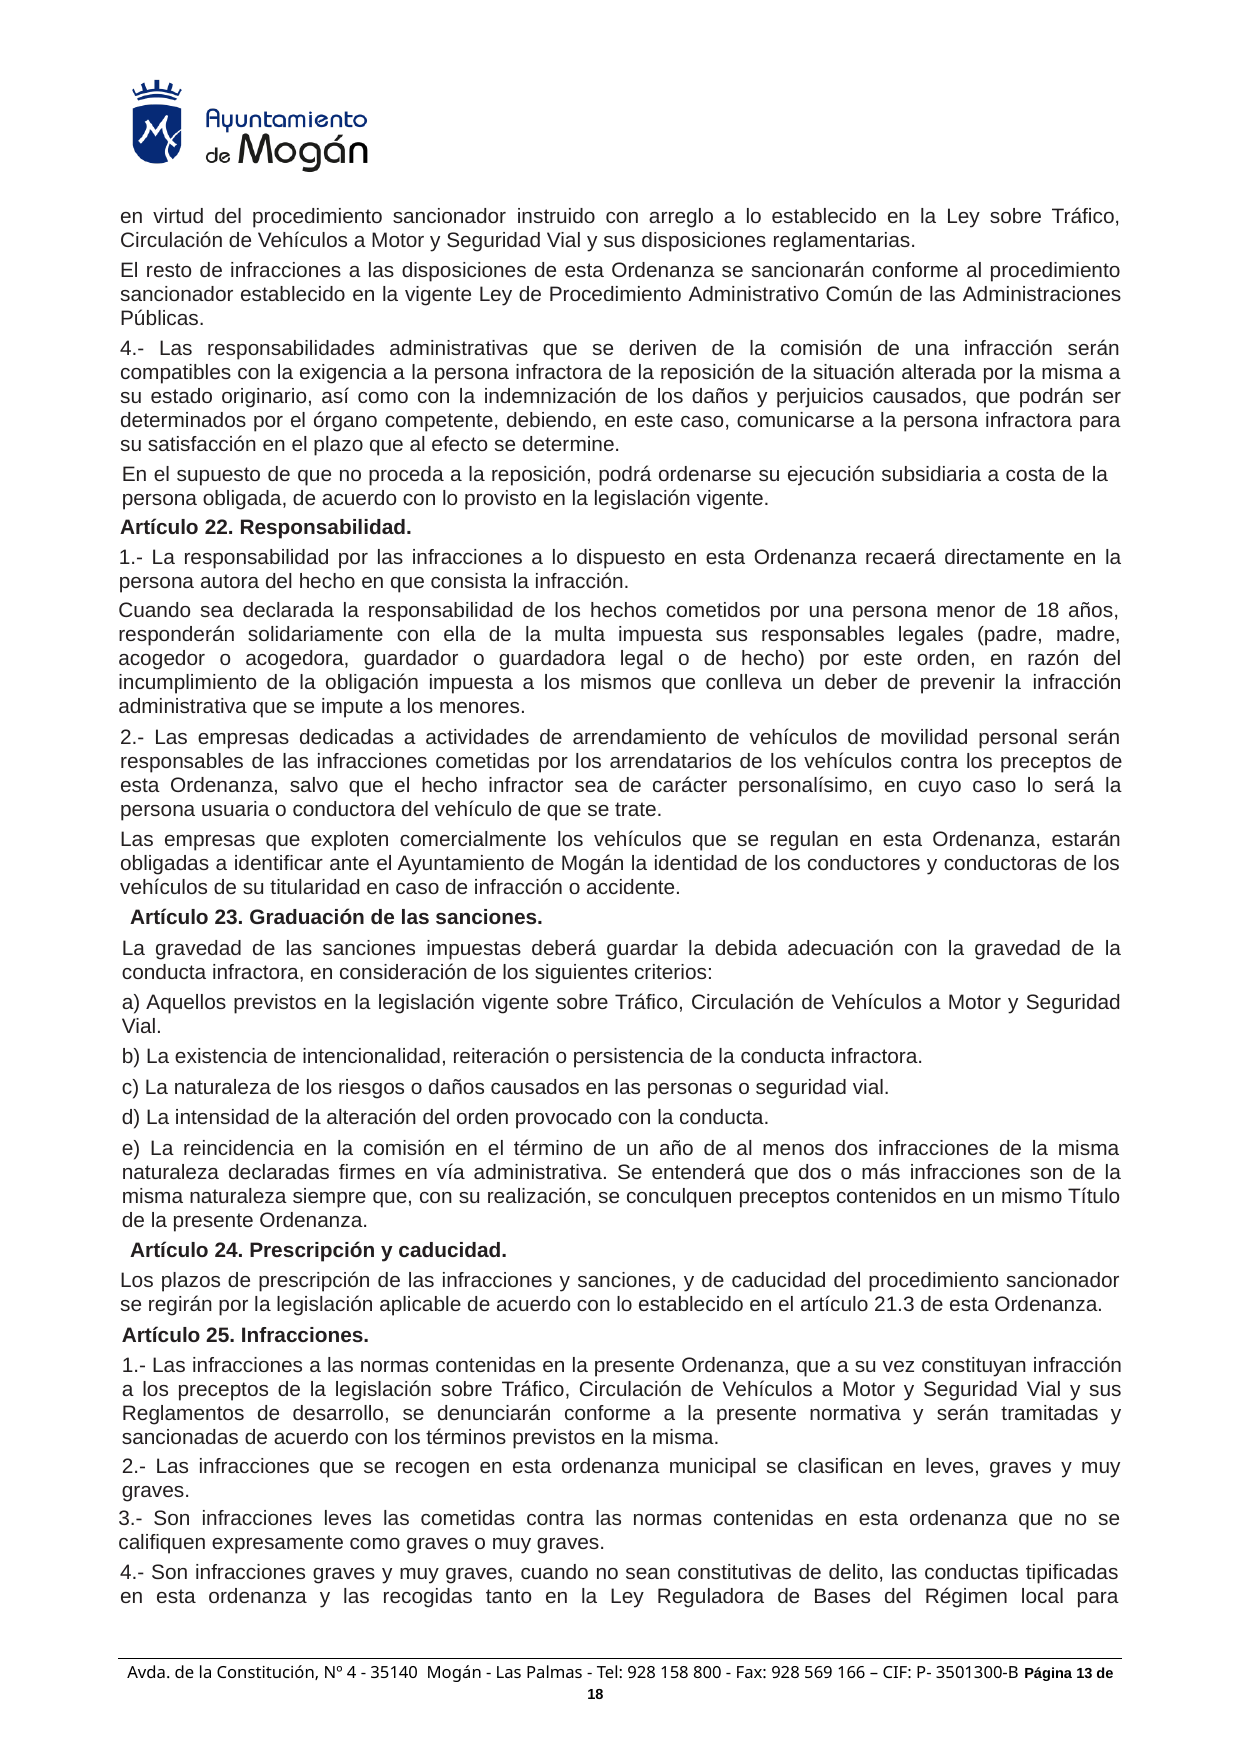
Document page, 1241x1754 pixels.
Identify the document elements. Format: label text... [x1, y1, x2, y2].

text Las empresas que exploten comercialmente los vehículos que se regulan en esta Ordenanza, estarán obligadas a identificar ante el Ayuntamiento de Mogán la identidad de los conductores y conductoras de los vehículos de su titularidad en caso de infracción o accidente. [120, 827, 1122, 899]
text El resto de infracciones a las disposiciones de esta Ordenanza se sancionarán conforme al procedimiento sancionador establecido en la vigente Ley de Procedimiento Administrativo Común de las Administraciones Públicas. [120, 258, 1121, 330]
text e) La reincidencia en la comisión en el término de un año de al menos dos infracciones de la misma naturaleza declaradas firmes en vía administrativa. Se entenderá que dos o más infracciones son de la misma naturaleza siempre que, con su realización, se conculquen preceptos contenidos en un mismo Título de la presente Ordenanza. [122, 1136, 1122, 1231]
text 1.- Las infracciones a las normas contenidas en la presente Ordenanza, que a su vez constituyan infracción a los preceptos de la legislación sobre Tráfico, Circulación de Vehículos a Motor y Seguridad Vial y sus Reglamentos de desarrollo, se denunciarán conforme a la presente normativa y serán tramitadas y sancionadas de acuerdo con los términos previstos en la misma. [122, 1353, 1122, 1449]
text Artículo 24. Prescripción y caducidad. [130, 1238, 1111, 1262]
text 2.- Las empresas dedicadas a actividades de arrendamiento de vehículos de movilidad personal serán responsables de las infracciones cometidas por los arrendatarios de los vehículos contra los preceptos de esta Ordenanza, salvo que el hecho infractor sea de carácter personalísimo, en cuyo caso lo será la persona usuaria o conductora del vehículo de que se trate. [120, 724, 1122, 820]
text Artículo 23. Graduación de las sanciones. [130, 905, 1111, 929]
text Artículo 22. Responsabilidad. [120, 514, 1122, 538]
text c) La naturaleza de los riesgos o daños causados en las personas o seguridad vial. [122, 1075, 1122, 1099]
picture [117, 58, 385, 190]
text La gravedad de las sanciones impuestas deberá guardar la debida adecuación con la gravedad de la conducta infractora, en consideración de los siguientes criterios: [122, 936, 1122, 983]
text Los plazos de prescripción de las infracciones y sanciones, y de caducidad del procedimiento sancionador se regirán por la legislación aplicable de acuerdo con lo establecido en el artículo 21.3 de esta Ordenanza. [120, 1268, 1121, 1316]
text 4.- Son infracciones graves y muy graves, cuando no sean constitutivas de delito, las conductas tipificadas en esta ordenanza y las recogidas tanto en la Ley Reguladora de Bases del Régimen local para [120, 1560, 1120, 1608]
text Artículo 25. Infracciones. [122, 1323, 1122, 1347]
text d) La intensidad de la alteración del orden provocado con la conducta. [122, 1105, 1122, 1129]
text 4.- Las responsabilidades administrativas que se deriven de la comisión de una infracción serán compatibles con la exigencia a la persona infractora de la reposición de la situación alterada por la misma a su estado originario, así como con la indemnización de los daños y perjuicios causados, que podrán ser determinados por el órgano competente, debiendo, en este caso, comunicarse a la persona infractora para su satisfacción en el plazo que al efecto se determine. [120, 336, 1121, 456]
text 2.- Las infracciones que se recogen en esta ordenanza municipal se clasifican en leves, graves y muy graves. [122, 1454, 1122, 1502]
text a) Aquellos previstos en la legislación vigente sobre Tráfico, Circulación de Vehículos a Motor y Seguridad Vial. [122, 990, 1122, 1038]
text Cuando sea declarada la responsabilidad de los hechos cometidos por una persona menor de 18 años, responderán solidariamente con ella de la multa impuesta sus responsables legales (padre, madre, acogedor o acogedora, guardador o guardadora legal o de hecho) por este orden, en razón del incumplimiento de la obligación impuesta a los mismos que conlleva un deber de prevenir la infracción administrativa que se impute a los menores. [118, 598, 1121, 718]
text En el supuesto de que no proceda a la reposición, podrá ordenarse su ejecución subsidiaria a costa de la persona obligada, de acuerdo con lo provisto en la legislación vigente. [122, 462, 1110, 510]
text en virtud del procedimiento sancionador instruido con arreglo a lo establecido en la Ley sobre Tráfico, Circulación de Vehículos a Motor y Seguridad Vial y sus disposiciones reglamentarias. [120, 203, 1121, 251]
text b) La existencia de intencionalidad, reiteración o persistencia de la conducta infractora. [122, 1044, 1122, 1068]
text 1.- La responsabilidad por las infracciones a lo dispuesto en esta Ordenanza recaerá directamente en la persona autora del hecho en que consista la infracción. [119, 544, 1121, 592]
text 3.- Son infracciones leves las cometidas contra las normas contenidas en esta ordenanza que no se califiquen expresamente como graves o muy graves. [118, 1506, 1122, 1554]
